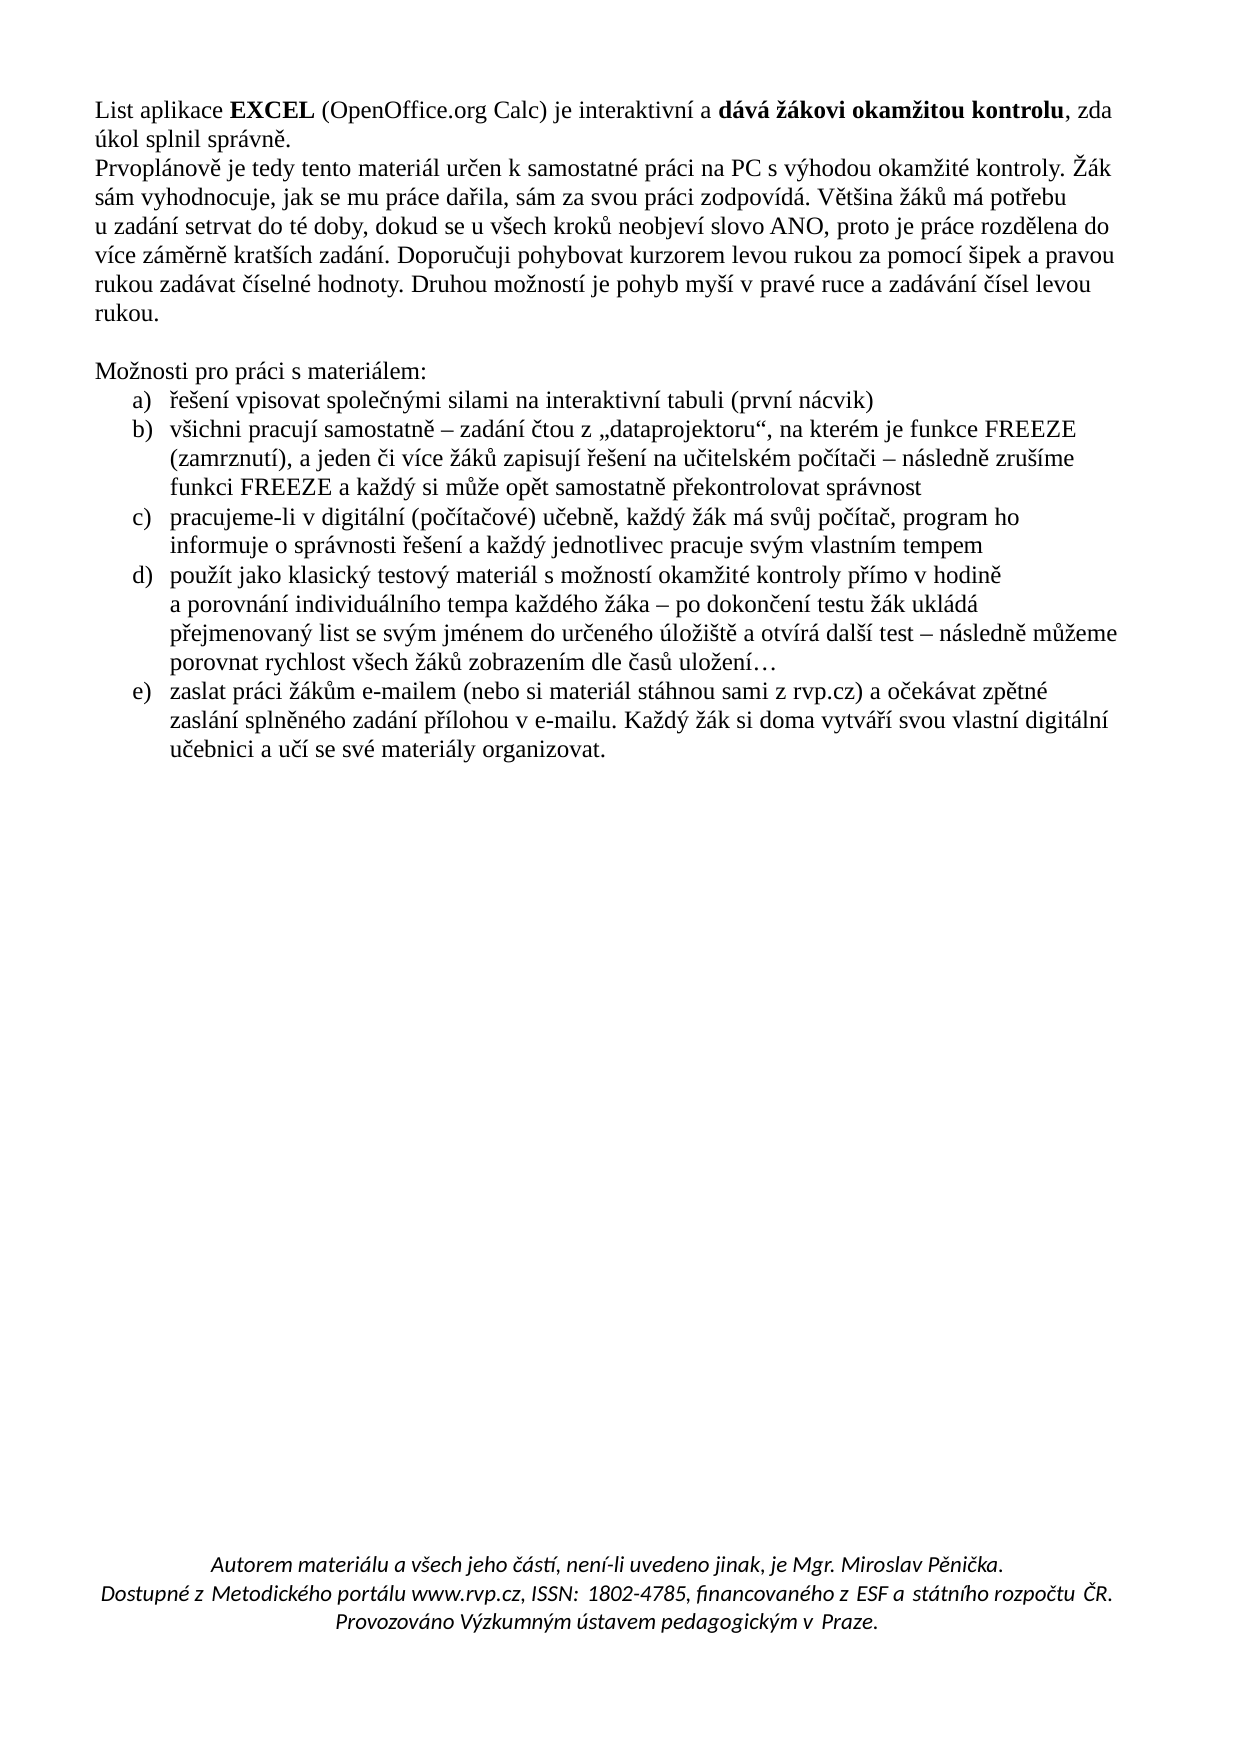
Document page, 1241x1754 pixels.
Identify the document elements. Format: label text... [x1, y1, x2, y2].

list pracujeme-li v digitální (počítačové) učebně, každý žák má svůj počítač, program ho informuje o správnosti řešení a každý jednotlivec pracuje svým vlastním tempem [132, 501, 1122, 559]
list zaslat práci žákům e-mailem (nebo si materiál stáhnou sami z rvp.cz) a očekávat zpětné zaslání splněného zadání přílohou v e-mailu. Každý žák si doma vytváří svou vlastní digitální učebnici a učí se své materiály organizovat. [132, 676, 1122, 763]
list všichni pracují samostatně – zadání čtou z „dataprojektoru“, na kterém je funkce FREEZE (zamrznutí), a jeden či více žáků zapisují řešení na učitelském počítači – následně zrušíme funkci FREEZE a každý si může opět samostatně překontrolovat správnost [132, 414, 1122, 501]
text Prvoplánově je tedy tento materiál určen k samostatné práci na PC s výhodou okamžité kontroly. Žák sám vyhodnocuje, jak se mu práce dařila, sám za svou práci zodpovídá. Většina žáků má potřebu u zadání setrvat do té doby, dokud se u všech kroků neobjeví slovo ANO, proto je práce rozdělena do více záměrně kratších zadání. Doporučuji pohybovat kurzorem levou rukou za pomocí šipek a pravou rukou zadávat číselné hodnoty. Druhou možností je pohyb myší v pravé ruce a zadávání čísel levou rukou. [94, 153, 1122, 327]
text Možnosti pro práci s materiálem: [94, 356, 1122, 385]
text List aplikace EXCEL (OpenOffice.org Calc) je interaktivní a dává žákovi okamžitou kontrolu, zda úkol splnil správně. [94, 94, 1122, 153]
list řešení vpisovat společnými silami na interaktivní tabuli (první nácvik) [132, 385, 1122, 414]
list použít jako klasický testový materiál s možností okamžité kontroly přímo v hodině a porovnání individuálního tempa každého žáka – po dokončení testu žák ukládá přejmenovaný list se svým jménem do určeného úložiště a otvírá další test – následně můžeme porovnat rychlost všech žáků zobrazením dle časů uložení… [132, 559, 1122, 676]
